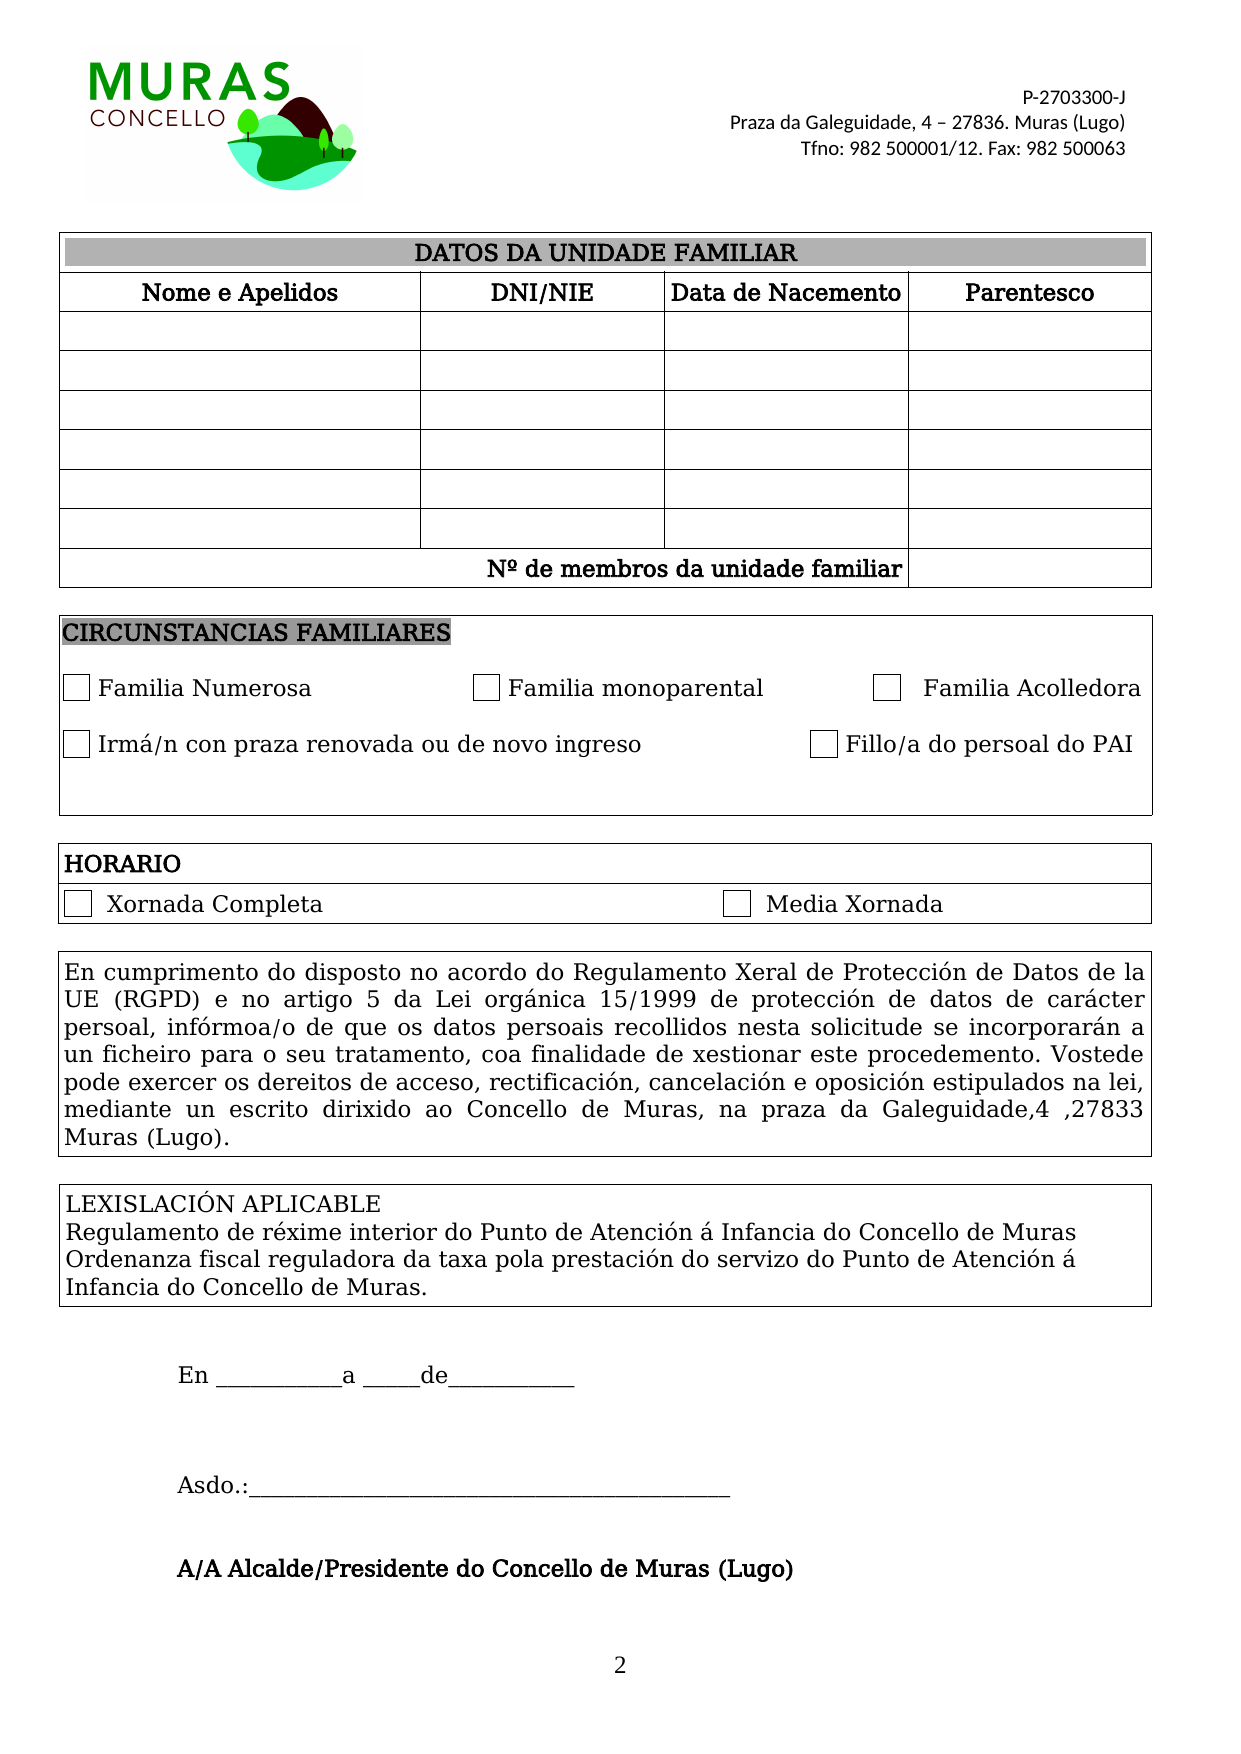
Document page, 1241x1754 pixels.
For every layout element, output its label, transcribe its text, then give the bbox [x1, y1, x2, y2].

table_cell [909, 470, 1151, 508]
table_cell Xornada Completa Media Xornada [59, 884, 1151, 923]
table_cell [421, 509, 664, 548]
table_cell [909, 549, 1151, 587]
table_cell [60, 509, 420, 548]
table_cell [665, 470, 908, 508]
table_header HORARIO [59, 844, 1151, 882]
table_cell [421, 351, 664, 390]
table_cell [60, 430, 420, 469]
table_cell [421, 391, 664, 429]
table_cell Nome e Apelidos [60, 273, 420, 311]
table_cell DNI/NIE [421, 273, 664, 311]
table_cell [60, 391, 420, 429]
table_cell [665, 391, 908, 429]
text En ___________a _____de___________ [177, 1361, 1152, 1389]
table_cell [909, 391, 1151, 429]
picture [85, 44, 365, 203]
table_header DATOS DA UNIDADE FAMILIAR [60, 233, 1151, 271]
table_cell [665, 509, 908, 548]
table_cell [60, 470, 420, 508]
table_cell [421, 312, 664, 350]
table_cell [665, 351, 908, 390]
table_cell [421, 470, 664, 508]
table_cell Parentesco [909, 273, 1151, 311]
table_cell [421, 430, 664, 469]
table_cell Nº de membros da unidade familiar [60, 549, 908, 587]
table_cell [909, 351, 1151, 390]
text Familia Numerosa Familia monoparental Familia Acolledora [60, 670, 1152, 702]
text Asdo.:__________________________________________ [177, 1471, 1152, 1499]
table_cell [665, 312, 908, 350]
text CIRCUNSTANCIAS FAMILIARES [60, 616, 1152, 645]
table_cell [909, 509, 1151, 548]
text A/A Alcalde/Presidente do Concello de Muras (Lugo) [177, 1554, 1152, 1581]
table_cell [665, 430, 908, 469]
text Irmá/n con praza renovada ou de novo ingreso Fillo/a do persoal do PAI [60, 726, 1152, 758]
table_header En cumprimento do disposto no acordo do Regulamento Xeral de Protección de Datos de la UE (RGPD) e no artigo 5 da Lei orgánica 15/1999 de protección de datos de carácter persoal, infórmoa/o de que os datos persoais recollidos nesta solicitude se incorporarán a un ficheiro para o seu tratamento, coa finalidade de xestionar este procedemento. Vostede pode exercer os dereitos de acceso, rectificación, cancelación e oposición estipulados na lei, mediante un escrito dirixido ao Concello de Muras, na praza da Galeguidade,4 ,27833 Muras (Lugo). [59, 952, 1151, 1156]
table_cell [909, 312, 1151, 350]
table_cell Data de Nacemento [665, 273, 908, 311]
table_cell [60, 312, 420, 350]
table_cell [909, 430, 1151, 469]
table_header LEXISLACIÓN APLICABLE Regulamento de réxime interior do Punto de Atención á Infancia do Concello de Muras Ordenanza fiscal reguladora da taxa pola prestación do servizo do Punto de Atención á Infancia do Concello de Muras. [60, 1185, 1151, 1306]
table_cell [60, 351, 420, 390]
